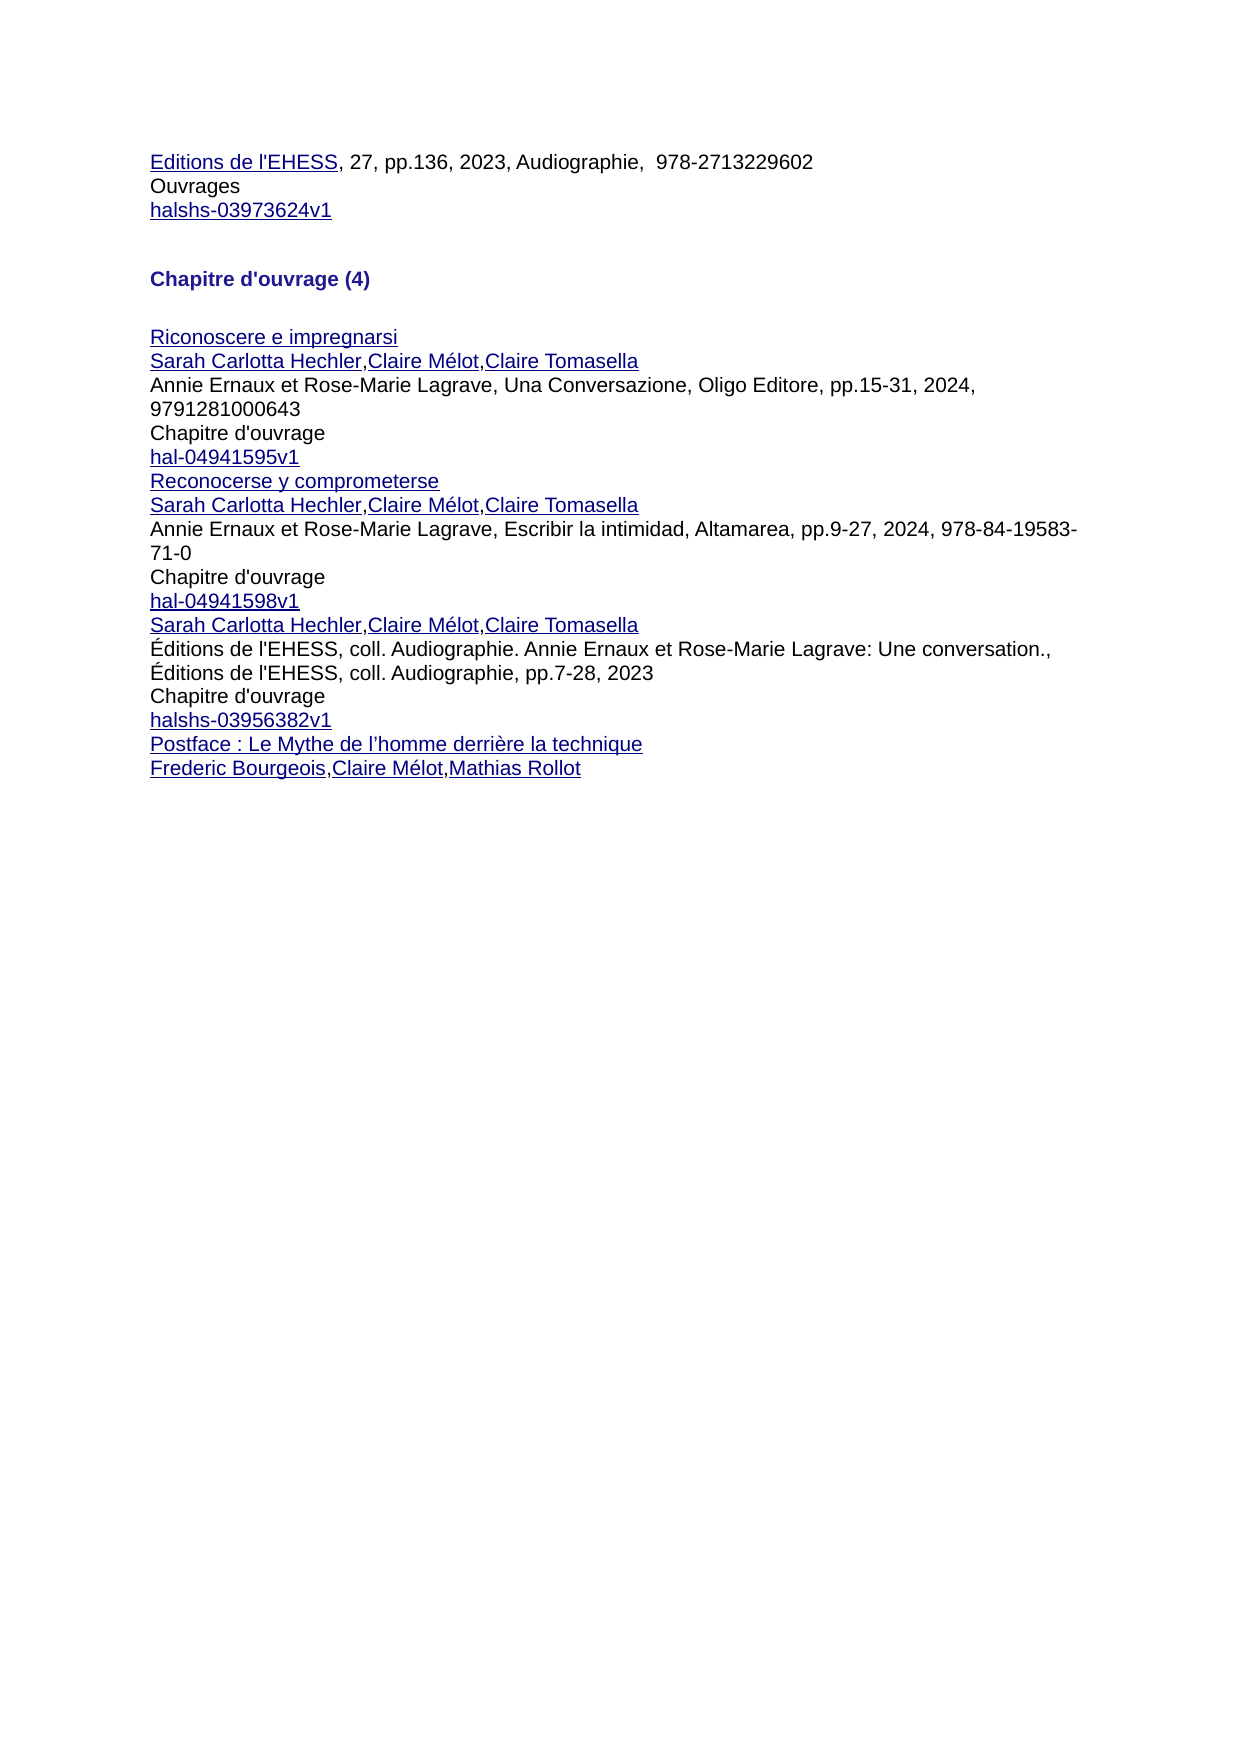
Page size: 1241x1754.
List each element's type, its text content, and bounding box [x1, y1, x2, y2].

table_header Riconoscere e impregnarsi Sarah Carlotta Hechler,Claire Mélot,Claire Tomasella Annie Ernaux et Rose-Marie Lagrave, Una Conversazione, Oligo Editore, pp.15-31, 2024, 9791281000643 Chapitre d'ouvrage hal-04941595v1 [150, 325, 1090, 469]
table_cell Reconocerse y comprometerse Sarah Carlotta Hechler,Claire Mélot,Claire Tomasella Annie Ernaux et Rose-Marie Lagrave, Escribir la intimidad, Altamarea, pp.9-27, 2024, 978-84-19583-71-0 Chapitre d'ouvrage hal-04941598v1 [150, 469, 1090, 612]
table_cell Introduction: Se reconnaître et s’engager Sarah Carlotta Hechler,Claire Mélot,Claire Tomasella Éditions de l'EHESS, coll. Audiographie. Annie Ernaux et Rose-Marie Lagrave: Une conversation., Éditions de l'EHESS, coll. Audiographie, pp.7-28, 2023 Chapitre d'ouvrage halshs-03956382v1 [150, 613, 1090, 732]
table_cell Postface : Le Mythe de l’homme derrière la technique Frederic Bourgeois,Claire Mélot,Mathias Rollot Le Mythe de l'homme derrière la technique, 2016 Chapitre d'ouvrage hal-03128236v1 [150, 732, 1090, 780]
subtitle Chapitre d'ouvrage (4) [150, 267, 1090, 291]
table_cell Editions de l'EHESS, 27, pp.136, 2023, Audiographie, ‎ 978-2713229602 Ouvrages halshs-03973624v1 [150, 150, 1090, 222]
